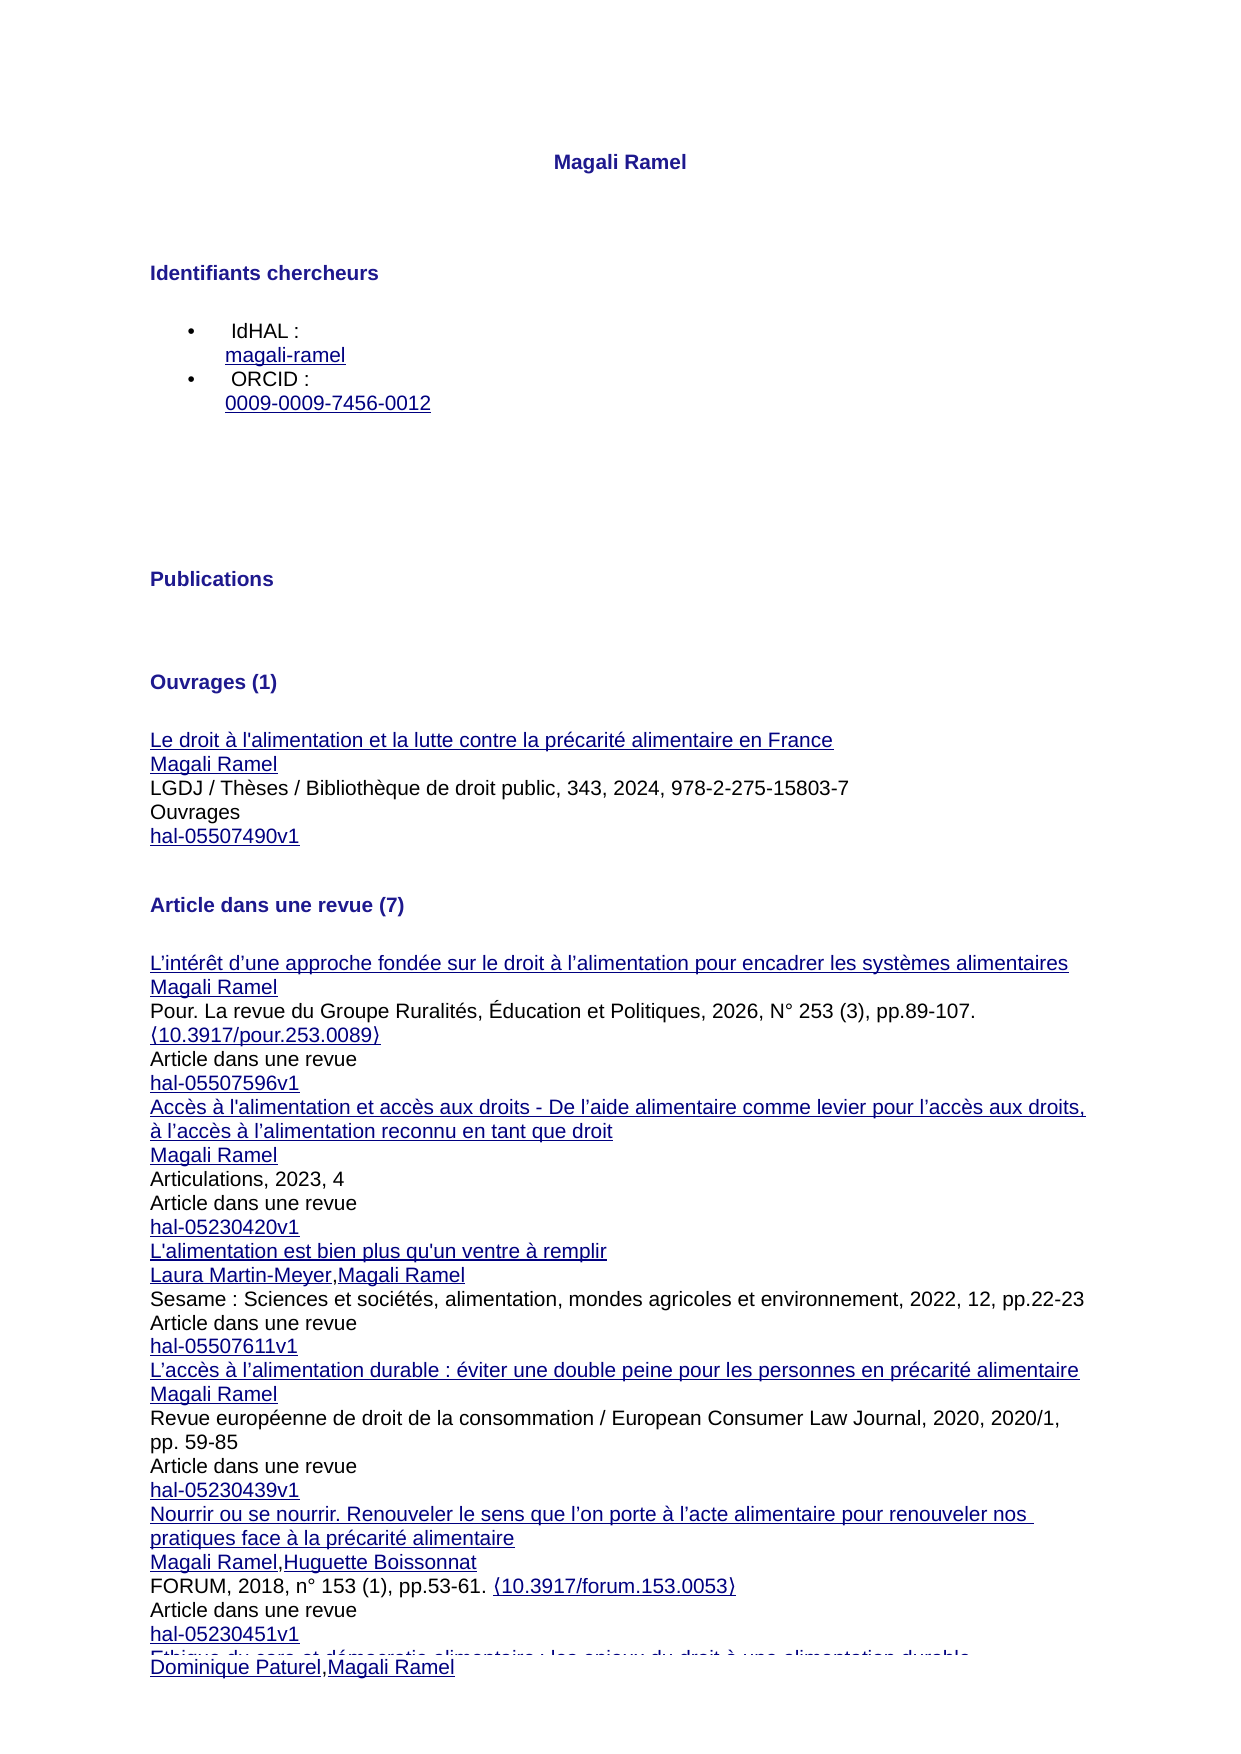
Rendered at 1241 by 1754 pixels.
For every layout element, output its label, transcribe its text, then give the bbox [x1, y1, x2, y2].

table_cell L'alimentation est bien plus qu'un ventre à remplir Laura Martin-Meyer,Magali Ramel Sesame : Sciences et sociétés, alimentation, mondes agricoles et environnement, 2022, 12, pp.22-23 Article dans une revue hal-05507611v1 [150, 1239, 1090, 1358]
table_header Le droit à l'alimentation et la lutte contre la précarité alimentaire en France Magali Ramel LGDJ / Thèses / Bibliothèque de droit public, 343, 2024, 978-2-275-15803-7 Ouvrages hal-05507490v1 [150, 728, 1090, 848]
list 0009-0009-7456-0012 [187, 391, 1090, 414]
table_header L’intérêt d’une approche fondée sur le droit à l’alimentation pour encadrer les systèmes alimentaires Magali Ramel Pour. La revue du Groupe Ruralités, Éducation et Politiques, 2026, N° 253 (3), pp.89-107. ⟨10.3917/pour.253.0089⟩ Article dans une revue hal-05507596v1 [150, 951, 1090, 1095]
list magali-ramel [187, 343, 1090, 367]
subtitle Magali Ramel [150, 150, 1090, 174]
subtitle Identifiants chercheurs [150, 260, 1090, 284]
subtitle Publications [150, 567, 1090, 591]
table_cell Accès à l'alimentation et accès aux droits - De l’aide alimentaire comme levier pour l’accès aux droits, à l’accès à l’alimentation reconnu en tant que droit Magali Ramel Articulations, 2023, 4 Article dans une revue hal-05230420v1 [150, 1095, 1090, 1238]
table_cell Nourrir ou se nourrir. Renouveler le sens que l’on porte à l’acte alimentaire pour renouveler nos pratiques face à la précarité alimentaire Magali Ramel,Huguette Boissonnat FORUM, 2018, n° 153 (1), pp.53-61. ⟨10.3917/forum.153.0053⟩ Article dans une revue hal-05230451v1 [150, 1502, 1090, 1646]
list IdHAL : [187, 319, 1090, 343]
table_cell L’accès à l’alimentation durable : éviter une double peine pour les personnes en précarité alimentaire Magali Ramel Revue européenne de droit de la consommation / European Consumer Law Journal, 2020, 2020/1, pp. 59-85 Article dans une revue hal-05230439v1 [150, 1358, 1090, 1502]
list ORCID : [187, 367, 1090, 391]
subtitle Ouvrages (1) [150, 670, 1090, 694]
table_cell Ethique du care et démocratie alimentaire : les enjeux du droit à une alimentation durable Dominique Paturel,Magali Ramel [150, 1646, 1090, 1679]
subtitle Article dans une revue (7) [150, 893, 1090, 917]
